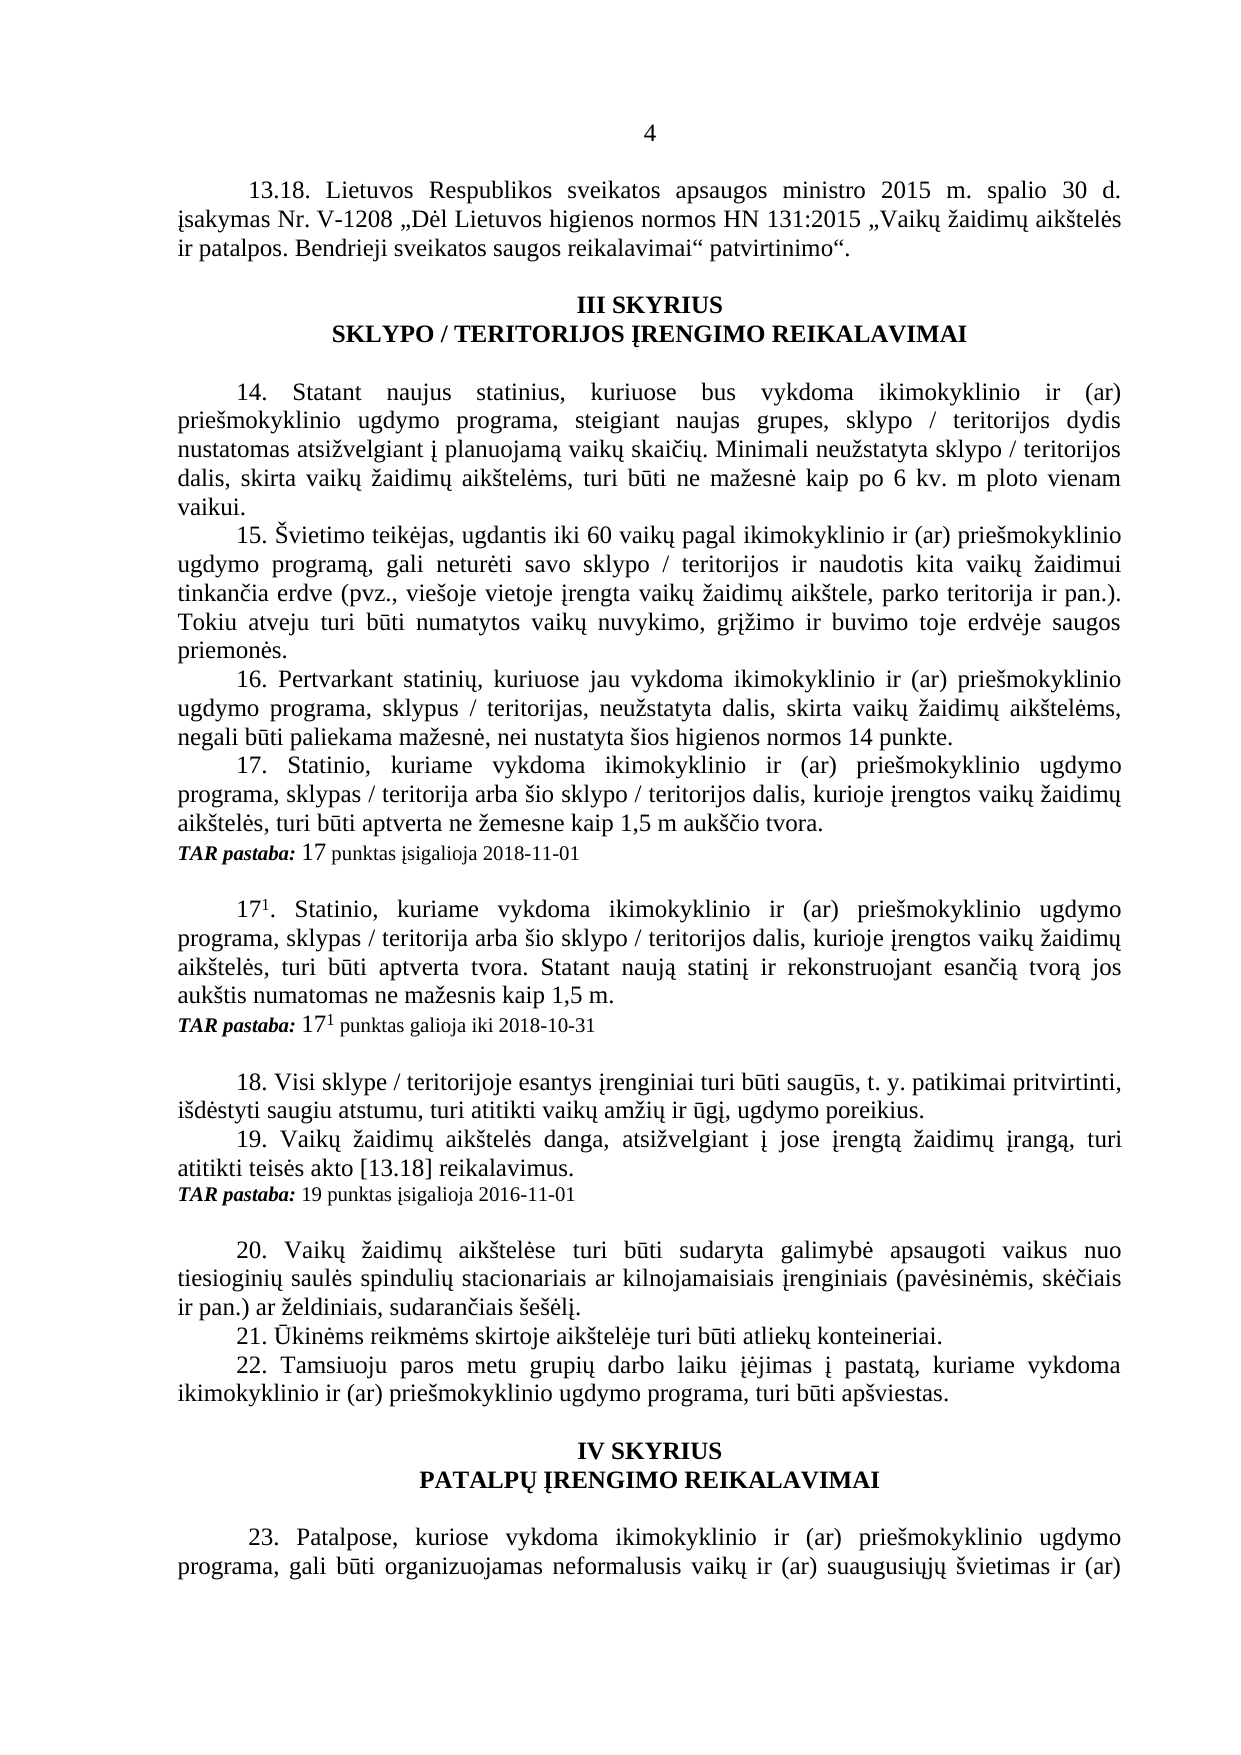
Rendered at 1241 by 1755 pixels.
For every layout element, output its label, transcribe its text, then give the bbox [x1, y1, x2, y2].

text 15. Švietimo teikėjas, ugdantis iki 60 vaikų pagal ikimokyklinio ir (ar) priešmokyklinio ugdymo programą, gali neturėti savo sklypo / teritorijos ir naudotis kita vaikų žaidimui tinkančia erdve (pvz., viešoje vietoje įrengta vaikų žaidimų aikštele, parko teritorija ir pan.). Tokiu atveju turi būti numatytos vaikų nuvykimo, grįžimo ir buvimo toje erdvėje saugos priemonės. [177, 521, 1122, 664]
text III SKYRIUS [177, 291, 1122, 319]
text 16. Pertvarkant statinių, kuriuose jau vykdoma ikimokyklinio ir (ar) priešmokyklinio ugdymo programa, sklypus / teritorijas, neužstatyta dalis, skirta vaikų žaidimų aikštelėms, negali būti paliekama mažesnė, nei nustatyta šios higienos normos 14 punkte. [177, 664, 1122, 751]
text 14. Statant naujus statinius, kuriuose bus vykdoma ikimokyklinio ir (ar) priešmokyklinio ugdymo programa, steigiant naujas grupes, sklypo / teritorijos dydis nustatomas atsižvelgiant į planuojamą vaikų skaičių. Minimali neužstatyta sklypo / teritorijos dalis, skirta vaikų žaidimų aikštelėms, turi būti ne mažesnė kaip po 6 kv. m ploto vienam vaikui. [177, 377, 1122, 521]
text 171. Statinio, kuriame vykdoma ikimokyklinio ir (ar) priešmokyklinio ugdymo programa, sklypas / teritorija arba šio sklypo / teritorijos dalis, kurioje įrengtos vaikų žaidimų aikštelės, turi būti aptverta tvora. Statant naują statinį ir rekonstruojant esančią tvorą jos aukštis numatomas ne mažesnis kaip 1,5 m. [177, 894, 1122, 1009]
text 22. Tamsiuoju paros metu grupių darbo laiku įėjimas į pastatą, kuriame vykdoma ikimokyklinio ir (ar) priešmokyklinio ugdymo programa, turi būti apšviestas. [177, 1350, 1122, 1407]
text TAR pastaba: 17 punktas įsigalioja 2018-11-01 [177, 837, 1122, 866]
text 17. Statinio, kuriame vykdoma ikimokyklinio ir (ar) priešmokyklinio ugdymo programa, sklypas / teritorija arba šio sklypo / teritorijos dalis, kurioje įrengtos vaikų žaidimų aikštelės, turi būti aptverta ne žemesne kaip 1,5 m aukščio tvora. [177, 751, 1122, 837]
text sklypO / TERITORIJOS ĮrENGIMO REIKALAVIMAI [177, 319, 1122, 348]
text PATALPŲ ĮRENGIMO REIKALAVIMAI [177, 1465, 1122, 1493]
text 13.18. Lietuvos Respublikos sveikatos apsaugos ministro 2015 m. spalio 30 d. įsakymas Nr. V-1208 „Dėl Lietuvos higienos normos HN 131:2015 „Vaikų žaidimų aikštelės ir patalpos. Bendrieji sveikatos saugos reikalavimai“ patvirtinimo“. [177, 176, 1122, 262]
text IV SKYRIUS [177, 1436, 1122, 1465]
text 18. Visi sklype / teritorijoje esantys įrenginiai turi būti saugūs, t. y. patikimai pritvirtinti, išdėstyti saugiu atstumu, turi atitikti vaikų amžių ir ūgį, ugdymo poreikius. [177, 1067, 1122, 1124]
text 23. Patalpose, kuriose vykdoma ikimokyklinio ir (ar) priešmokyklinio ugdymo programa, gali būti organizuojamas neformalusis vaikų ir (ar) suaugusiųjų švietimas ir (ar) [177, 1522, 1122, 1580]
text 20. Vaikų žaidimų aikštelėse turi būti sudaryta galimybė apsaugoti vaikus nuo tiesioginių saulės spindulių stacionariais ar kilnojamaisiais įrenginiais (pavėsinėmis, skėčiais ir pan.) ar želdiniais, sudarančiais šešėlį. [177, 1235, 1122, 1321]
text TAR pastaba: 19 punktas įsigalioja 2016-11-01 [177, 1182, 1122, 1206]
text 21. Ūkinėms reikmėms skirtoje aikštelėje turi būti atliekų konteineriai. [177, 1321, 1122, 1350]
text TAR pastaba: 171 punktas galioja iki 2018-10-31 [177, 1009, 1122, 1038]
text 19. Vaikų žaidimų aikštelės danga, atsižvelgiant į jose įrengtą žaidimų įrangą, turi atitikti teisės akto [13.18] reikalavimus. [177, 1124, 1122, 1182]
